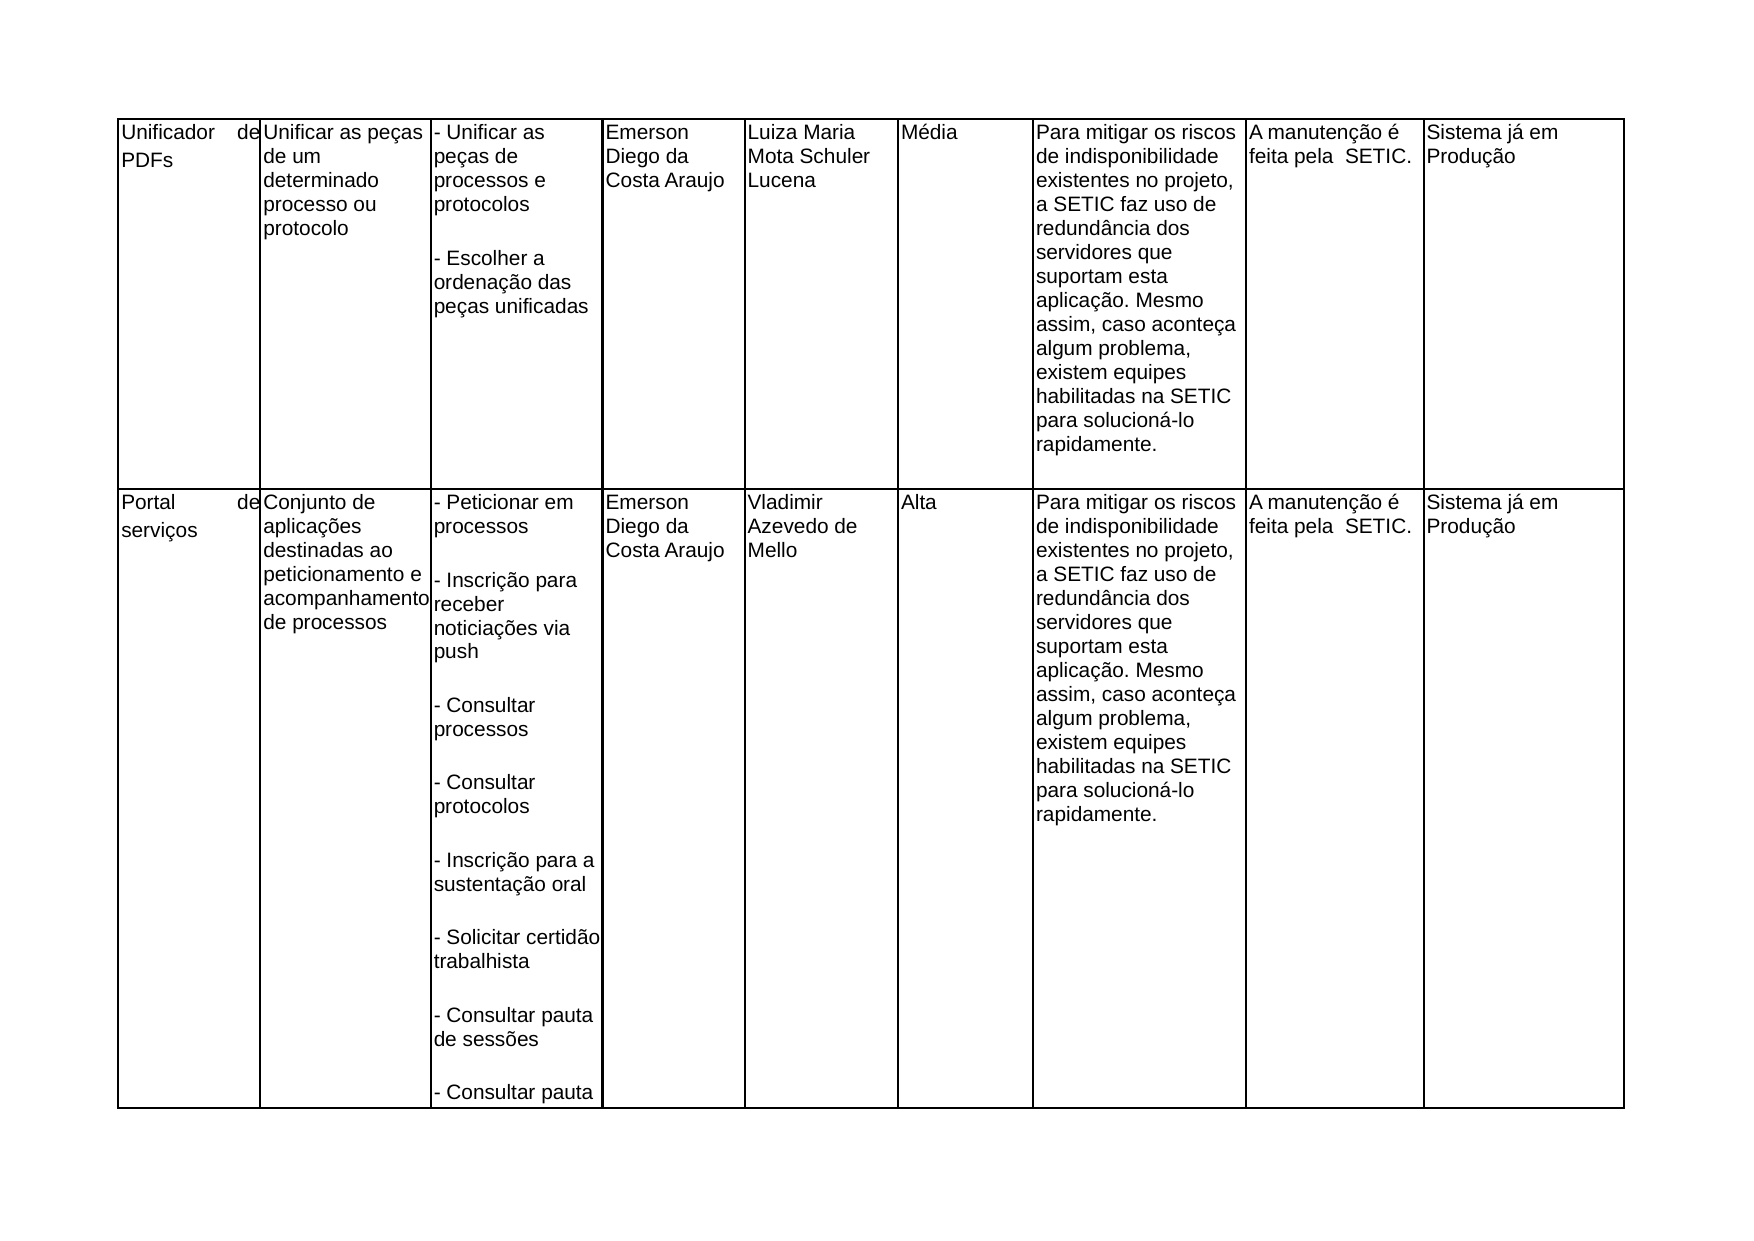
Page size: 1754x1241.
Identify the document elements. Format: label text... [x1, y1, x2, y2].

table_cell Sistema já em Produção [1425, 120, 1623, 488]
table_cell Portal de serviços [119, 490, 259, 1107]
table_cell Unificador de PDFs [119, 120, 259, 488]
table_cell A manutenção é feita pela SETIC. [1247, 120, 1423, 488]
table_cell Sistema já em Produção [1425, 490, 1623, 1107]
table_cell Emerson Diego da Costa Araujo [604, 490, 744, 1107]
table_cell Vladimir Azevedo de Mello [746, 490, 897, 1107]
table_cell Alta [899, 490, 1032, 1107]
table_cell Luiza Maria Mota Schuler Lucena [746, 120, 897, 488]
table_cell A manutenção é feita pela SETIC. [1247, 490, 1423, 1107]
table_cell - Unificar as peças de processos e protocolos - Escolher a ordenação das peças unificadas [432, 120, 601, 488]
table_cell Unificar as peças de um determinado processo ou protocolo [261, 120, 430, 488]
table_cell Emerson Diego da Costa Araujo [604, 120, 744, 488]
table_cell - Peticionar em processos - Inscrição para receber noticiações via push - Consultar processos - Consultar protocolos - Inscrição para a sustentação oral - Solicitar certidão trabalhista - Consultar pauta de sessões - Consultar pauta [432, 490, 601, 1107]
table_cell Conjunto de aplicações destinadas ao peticionamento e acompanhamento de processos [261, 490, 430, 1107]
table_cell Para mitigar os riscos de indisponibilidade existentes no projeto, a SETIC faz uso de redundância dos servidores que suportam esta aplicação. Mesmo assim, caso aconteça algum problema, existem equipes habilitadas na SETIC para solucioná-lo rapidamente. [1034, 120, 1245, 488]
table_cell Média [899, 120, 1032, 488]
table_cell Para mitigar os riscos de indisponibilidade existentes no projeto, a SETIC faz uso de redundância dos servidores que suportam esta aplicação. Mesmo assim, caso aconteça algum problema, existem equipes habilitadas na SETIC para solucioná-lo rapidamente. [1034, 490, 1245, 1107]
